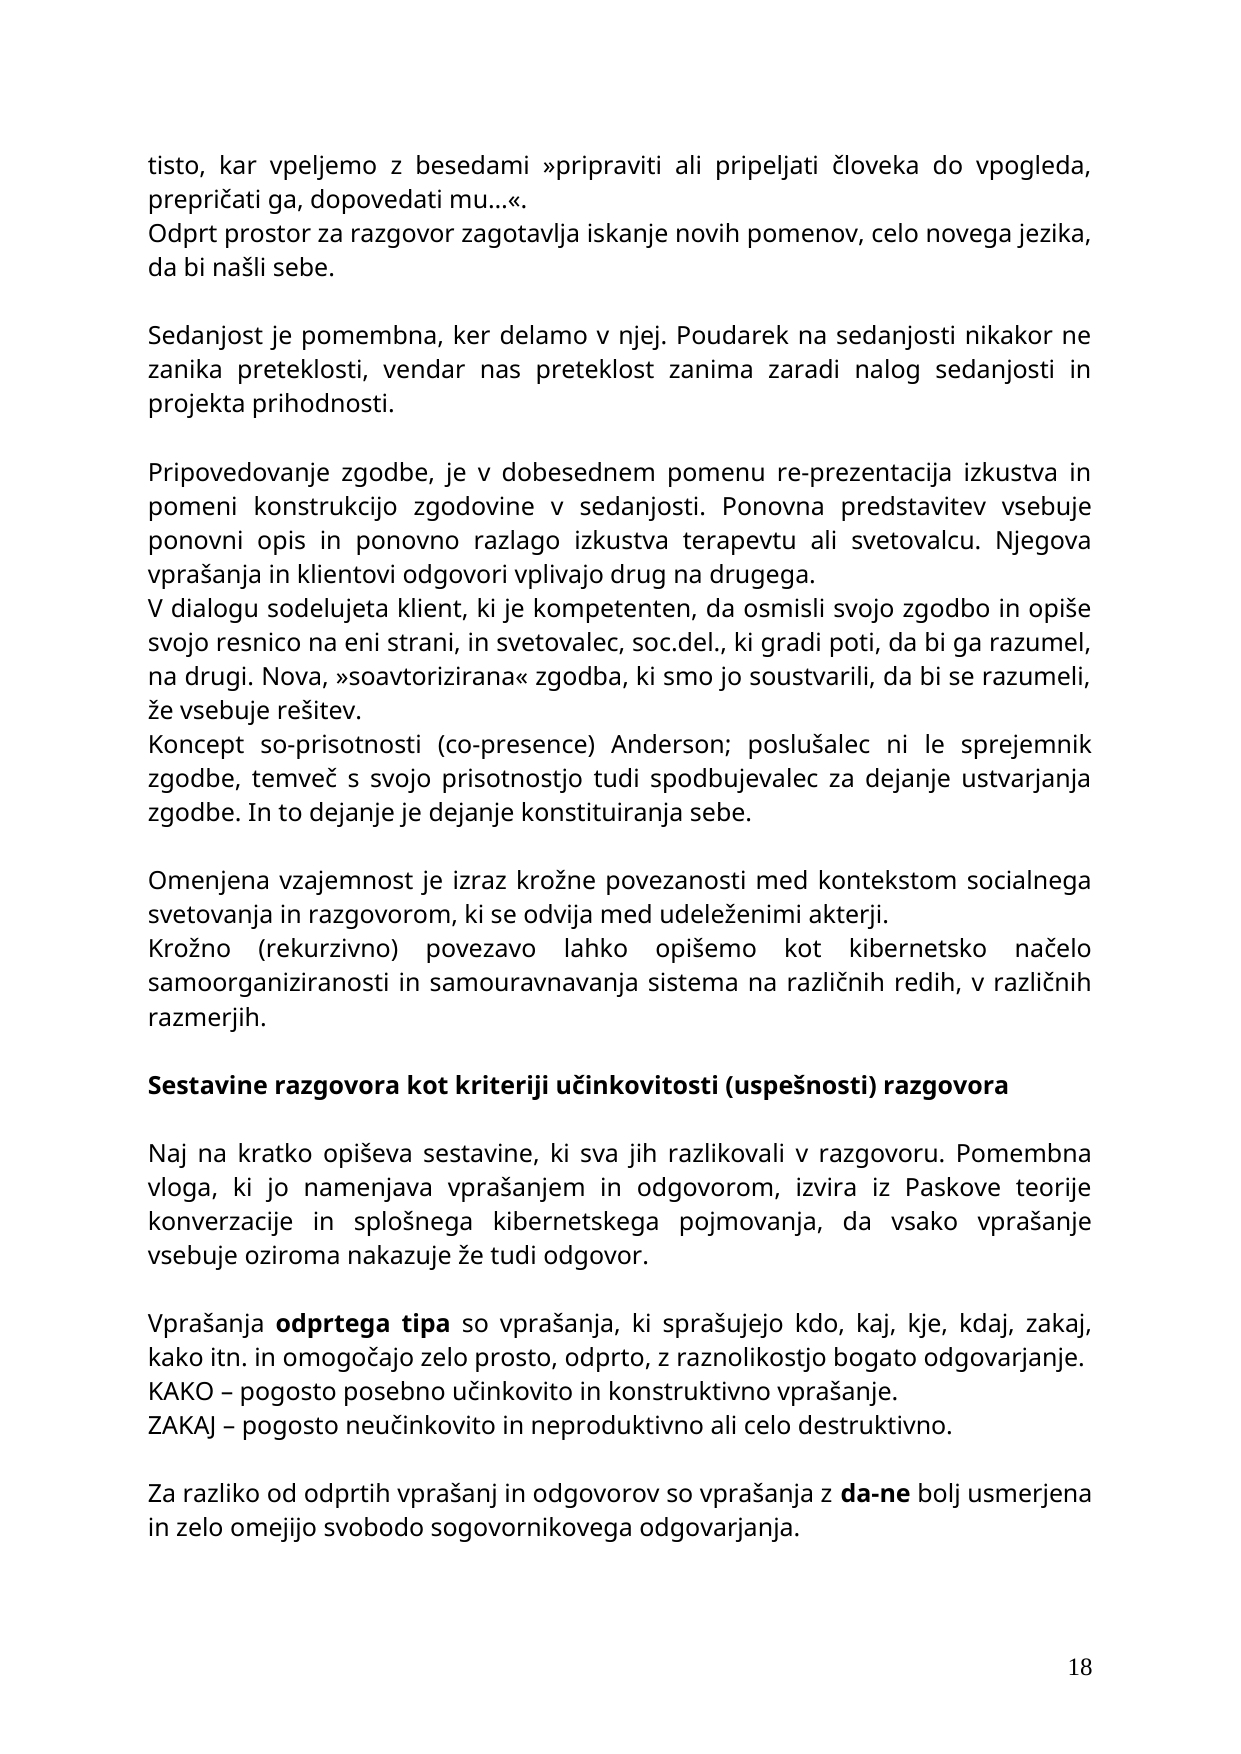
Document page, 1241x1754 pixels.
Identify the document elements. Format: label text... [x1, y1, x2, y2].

text V dialogu sodelujeta klient, ki je kompetenten, da osmisli svojo zgodbo in opiše svojo resnico na eni strani, in svetovalec, soc.del., ki gradi poti, da bi ga razumel, na drugi. Nova, »soavtorizirana« zgodba, ki smo jo soustvarili, da bi se razumeli, že vsebuje rešitev. [148, 590, 1093, 727]
text Odprt prostor za razgovor zagotavlja iskanje novih pomenov, celo novega jezika, da bi našli sebe. [148, 216, 1093, 284]
text tisto, kar vpeljemo z besedami »pripraviti ali pripeljati človeka do vpogleda, prepričati ga, dopovedati mu…«. [148, 148, 1093, 216]
text Omenjena vzajemnost je izraz krožne povezanosti med kontekstom socialnega svetovanja in razgovorom, ki se odvija med udeleženimi akterji. [148, 863, 1093, 931]
text Vprašanja odprtega tipa so vprašanja, ki sprašujejo kdo, kaj, kje, kdaj, zakaj, kako itn. in omogočajo zelo prosto, odprto, z raznolikostjo bogato odgovarjanje. [148, 1306, 1093, 1374]
text Koncept so-prisotnosti (co-presence) Anderson; poslušalec ni le sprejemnik zgodbe, temveč s svojo prisotnostjo tudi spodbujevalec za dejanje ustvarjanja zgodbe. In to dejanje je dejanje konstituiranja sebe. [148, 727, 1093, 829]
text ZAKAJ – pogosto neučinkovito in neproduktivno ali celo destruktivno. [148, 1408, 1093, 1442]
text Sedanjost je pomembna, ker delamo v njej. Poudarek na sedanjosti nikakor ne zanika preteklosti, vendar nas preteklost zanima zaradi nalog sedanjosti in projekta prihodnosti. [148, 318, 1093, 420]
text Sestavine razgovora kot kriteriji učinkovitosti (uspešnosti) razgovora [148, 1067, 1093, 1101]
text KAKO – pogosto posebno učinkovito in konstruktivno vprašanje. [148, 1374, 1093, 1408]
text Za razliko od odprtih vprašanj in odgovorov so vprašanja z da-ne bolj usmerjena in zelo omejijo svobodo sogovornikovega odgovarjanja. [148, 1476, 1093, 1544]
text Naj na kratko opiševa sestavine, ki sva jih razlikovali v razgovoru. Pomembna vloga, ki jo namenjava vprašanjem in odgovorom, izvira iz Paskove teorije konverzacije in splošnega kibernetskega pojmovanja, da vsako vprašanje vsebuje oziroma nakazuje že tudi odgovor. [148, 1135, 1093, 1272]
text Krožno (rekurzivno) povezavo lahko opišemo kot kibernetsko načelo samoorganiziranosti in samouravnavanja sistema na različnih redih, v različnih razmerjih. [148, 931, 1093, 1033]
text Pripovedovanje zgodbe, je v dobesednem pomenu re-prezentacija izkustva in pomeni konstrukcijo zgodovine v sedanjosti. Ponovna predstavitev vsebuje ponovni opis in ponovno razlago izkustva terapevtu ali svetovalcu. Njegova vprašanja in klientovi odgovori vplivajo drug na drugega. [148, 454, 1093, 590]
